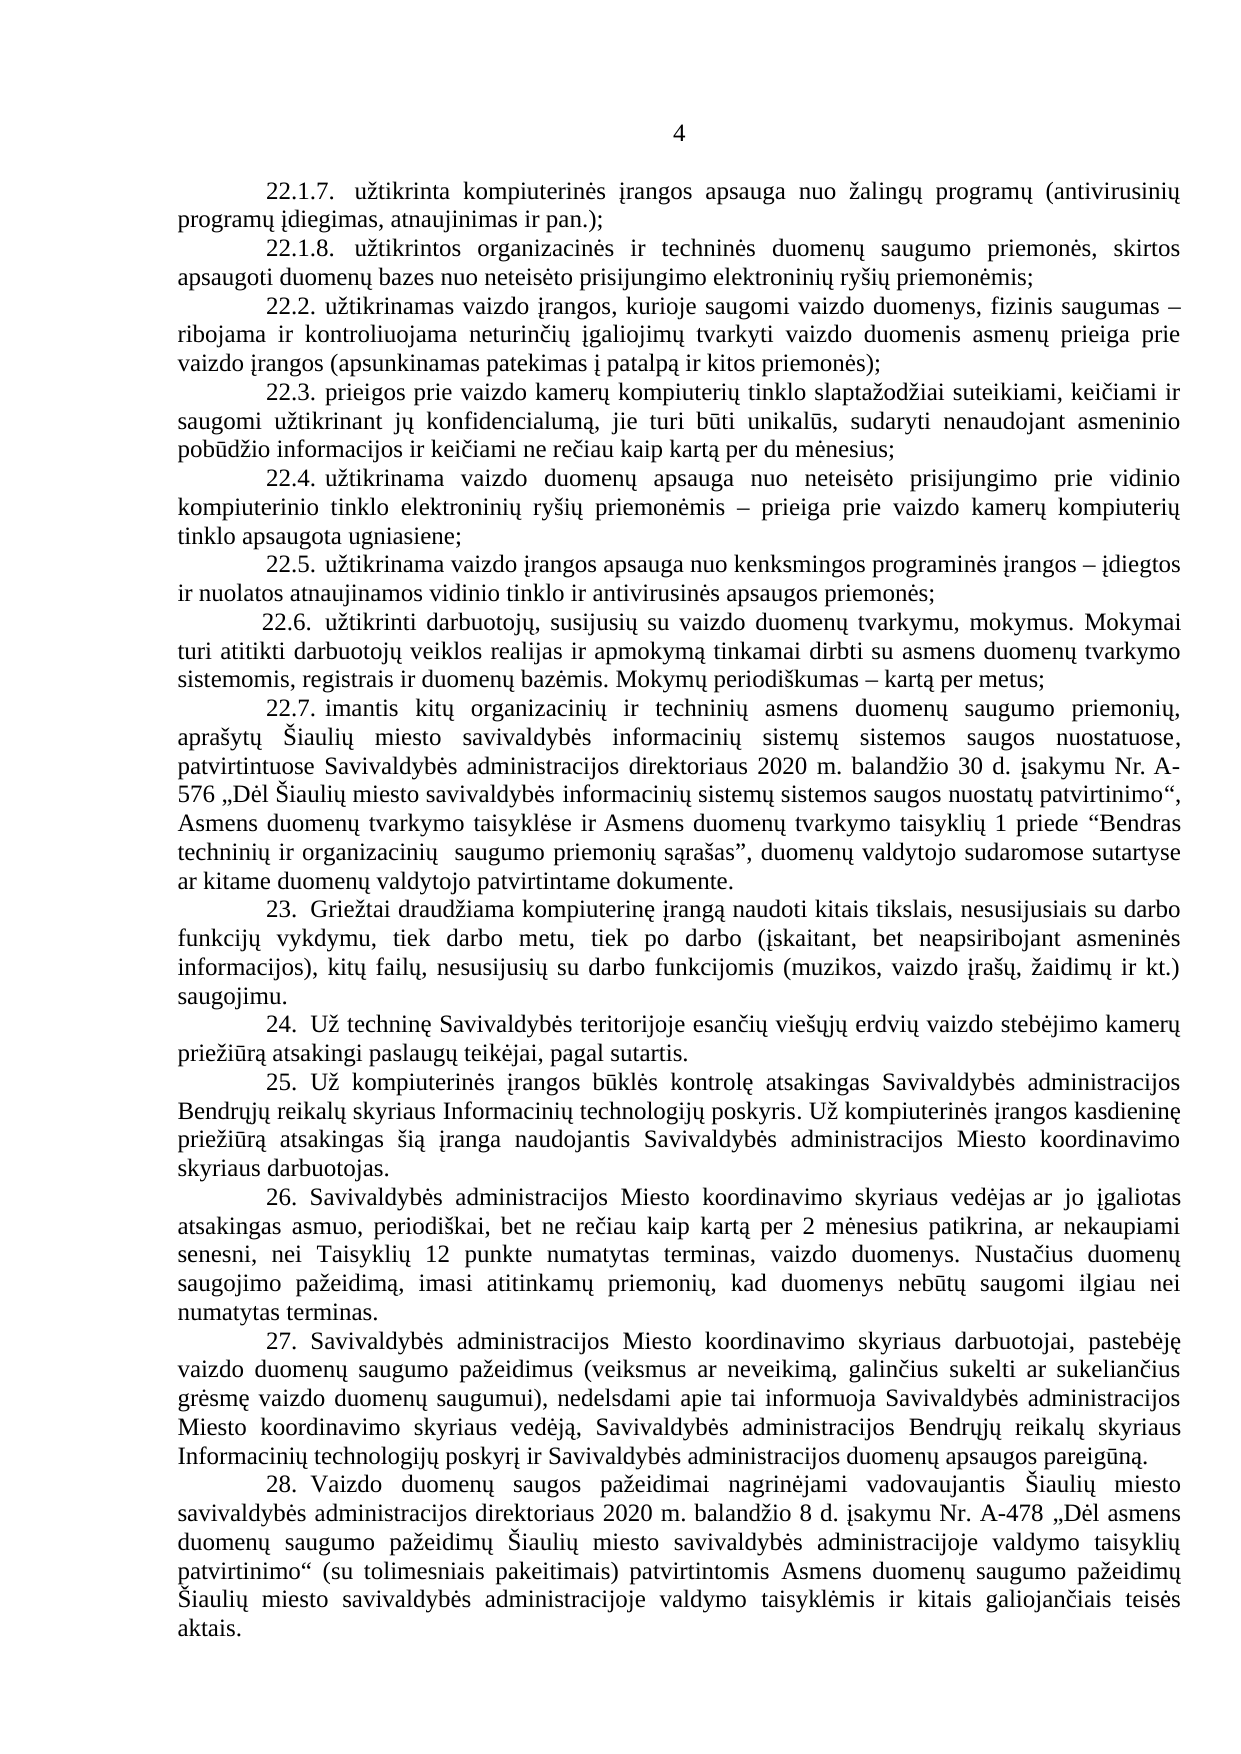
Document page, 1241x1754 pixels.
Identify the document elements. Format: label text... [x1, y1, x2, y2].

text 27. Savivaldybės administracijos Miesto koordinavimo skyriaus darbuotojai, pastebėję vaizdo duomenų saugumo pažeidimus (veiksmus ar neveikimą, galinčius sukelti ar sukeliančius grėsmę vaizdo duomenų saugumui), nedelsdami apie tai informuoja Savivaldybės administracijos Miesto koordinavimo skyriaus vedėją, Savivaldybės administracijos Bendrųjų reikalų skyriaus Informacinių technologijų poskyrį ir Savivaldybės administracijos duomenų apsaugos pareigūną. [177, 1326, 1181, 1469]
text 22.1.8. užtikrintos organizacinės ir techninės duomenų saugumo priemonės, skirtos apsaugoti duomenų bazes nuo neteisėto prisijungimo elektroninių ryšių priemonėmis; [177, 233, 1181, 291]
text 22.1.7. užtikrinta kompiuterinės įrangos apsauga nuo žalingų programų (antivirusinių programų įdiegimas, atnaujinimas ir pan.); [177, 176, 1181, 233]
text 23. Griežtai draudžiama kompiuterinę įrangą naudoti kitais tikslais, nesusijusiais su darbo funkcijų vykdymu, tiek darbo metu, tiek po darbo (įskaitant, bet neapsiribojant asmeninės informacijos), kitų failų, nesusijusių su darbo funkcijomis (muzikos, vaizdo įrašų, žaidimų ir kt.) saugojimu. [177, 894, 1181, 1009]
text 22.5. užtikrinama vaizdo įrangos apsauga nuo kenksmingos programinės įrangos – įdiegtos ir nuolatos atnaujinamos vidinio tinklo ir antivirusinės apsaugos priemonės; [177, 549, 1181, 607]
text 26. Savivaldybės administracijos Miesto koordinavimo skyriaus vedėjas ar jo įgaliotas atsakingas asmuo, periodiškai, bet ne rečiau kaip kartą per 2 mėnesius patikrina, ar nekaupiami senesni, nei Taisyklių 12 punkte numatytas terminas, vaizdo duomenys. Nustačius duomenų saugojimo pažeidimą, imasi atitinkamų priemonių, kad duomenys nebūtų saugomi ilgiau nei numatytas terminas. [177, 1182, 1181, 1326]
text 28. Vaizdo duomenų saugos pažeidimai nagrinėjami vadovaujantis Šiaulių miesto savivaldybės administracijos direktoriaus 2020 m. balandžio 8 d. įsakymu Nr. A-478 „Dėl asmens duomenų saugumo pažeidimų Šiaulių miesto savivaldybės administracijoje valdymo taisyklių patvirtinimo“ (su tolimesniais pakeitimais) patvirtintomis Asmens duomenų saugumo pažeidimų Šiaulių miesto savivaldybės administracijoje valdymo taisyklėmis ir kitais galiojančiais teisės aktais. [177, 1469, 1181, 1642]
text 22.6. užtikrinti darbuotojų, susijusių su vaizdo duomenų tvarkymu, mokymus. Mokymai turi atitikti darbuotojų veiklos realijas ir apmokymą tinkamai dirbti su asmens duomenų tvarkymo sistemomis, registrais ir duomenų bazėmis. Mokymų periodiškumas – kartą per metus; [177, 607, 1181, 693]
text 22.2. užtikrinamas vaizdo įrangos, kurioje saugomi vaizdo duomenys, fizinis saugumas – ribojama ir kontroliuojama neturinčių įgaliojimų tvarkyti vaizdo duomenis asmenų prieiga prie vaizdo įrangos (apsunkinamas patekimas į patalpą ir kitos priemonės); [177, 291, 1181, 377]
text 22.3. prieigos prie vaizdo kamerų kompiuterių tinklo slaptažodžiai suteikiami, keičiami ir saugomi užtikrinant jų konfidencialumą, jie turi būti unikalūs, sudaryti nenaudojant asmeninio pobūdžio informacijos ir keičiami ne rečiau kaip kartą per du mėnesius; [177, 377, 1181, 463]
text 22.7. imantis kitų organizacinių ir techninių asmens duomenų saugumo priemonių, aprašytų Šiaulių miesto savivaldybės informacinių sistemų sistemos saugos nuostatuose, patvirtintuose Savivaldybės administracijos direktoriaus 2020 m. balandžio 30 d. įsakymu Nr. A-576 „Dėl Šiaulių miesto savivaldybės informacinių sistemų sistemos saugos nuostatų patvirtinimo“, Asmens duomenų tvarkymo taisyklėse ir Asmens duomenų tvarkymo taisyklių 1 priede “Bendras techninių ir organizacinių saugumo priemonių sąrašas”, duomenų valdytojo sudaromose sutartyse ar kitame duomenų valdytojo patvirtintame dokumente. [177, 693, 1181, 894]
text 24. Už techninę Savivaldybės teritorijoje esančių viešųjų erdvių vaizdo stebėjimo kamerų priežiūrą atsakingi paslaugų teikėjai, pagal sutartis. [177, 1009, 1181, 1067]
text 22.4. užtikrinama vaizdo duomenų apsauga nuo neteisėto prisijungimo prie vidinio kompiuterinio tinklo elektroninių ryšių priemonėmis – prieiga prie vaizdo kamerų kompiuterių tinklo apsaugota ugniasiene; [177, 463, 1181, 549]
text 25. Už kompiuterinės įrangos būklės kontrolę atsakingas Savivaldybės administracijos Bendrųjų reikalų skyriaus Informacinių technologijų poskyris. Už kompiuterinės įrangos kasdieninę priežiūrą atsakingas šią įranga naudojantis Savivaldybės administracijos Miesto koordinavimo skyriaus darbuotojas. [177, 1067, 1181, 1182]
